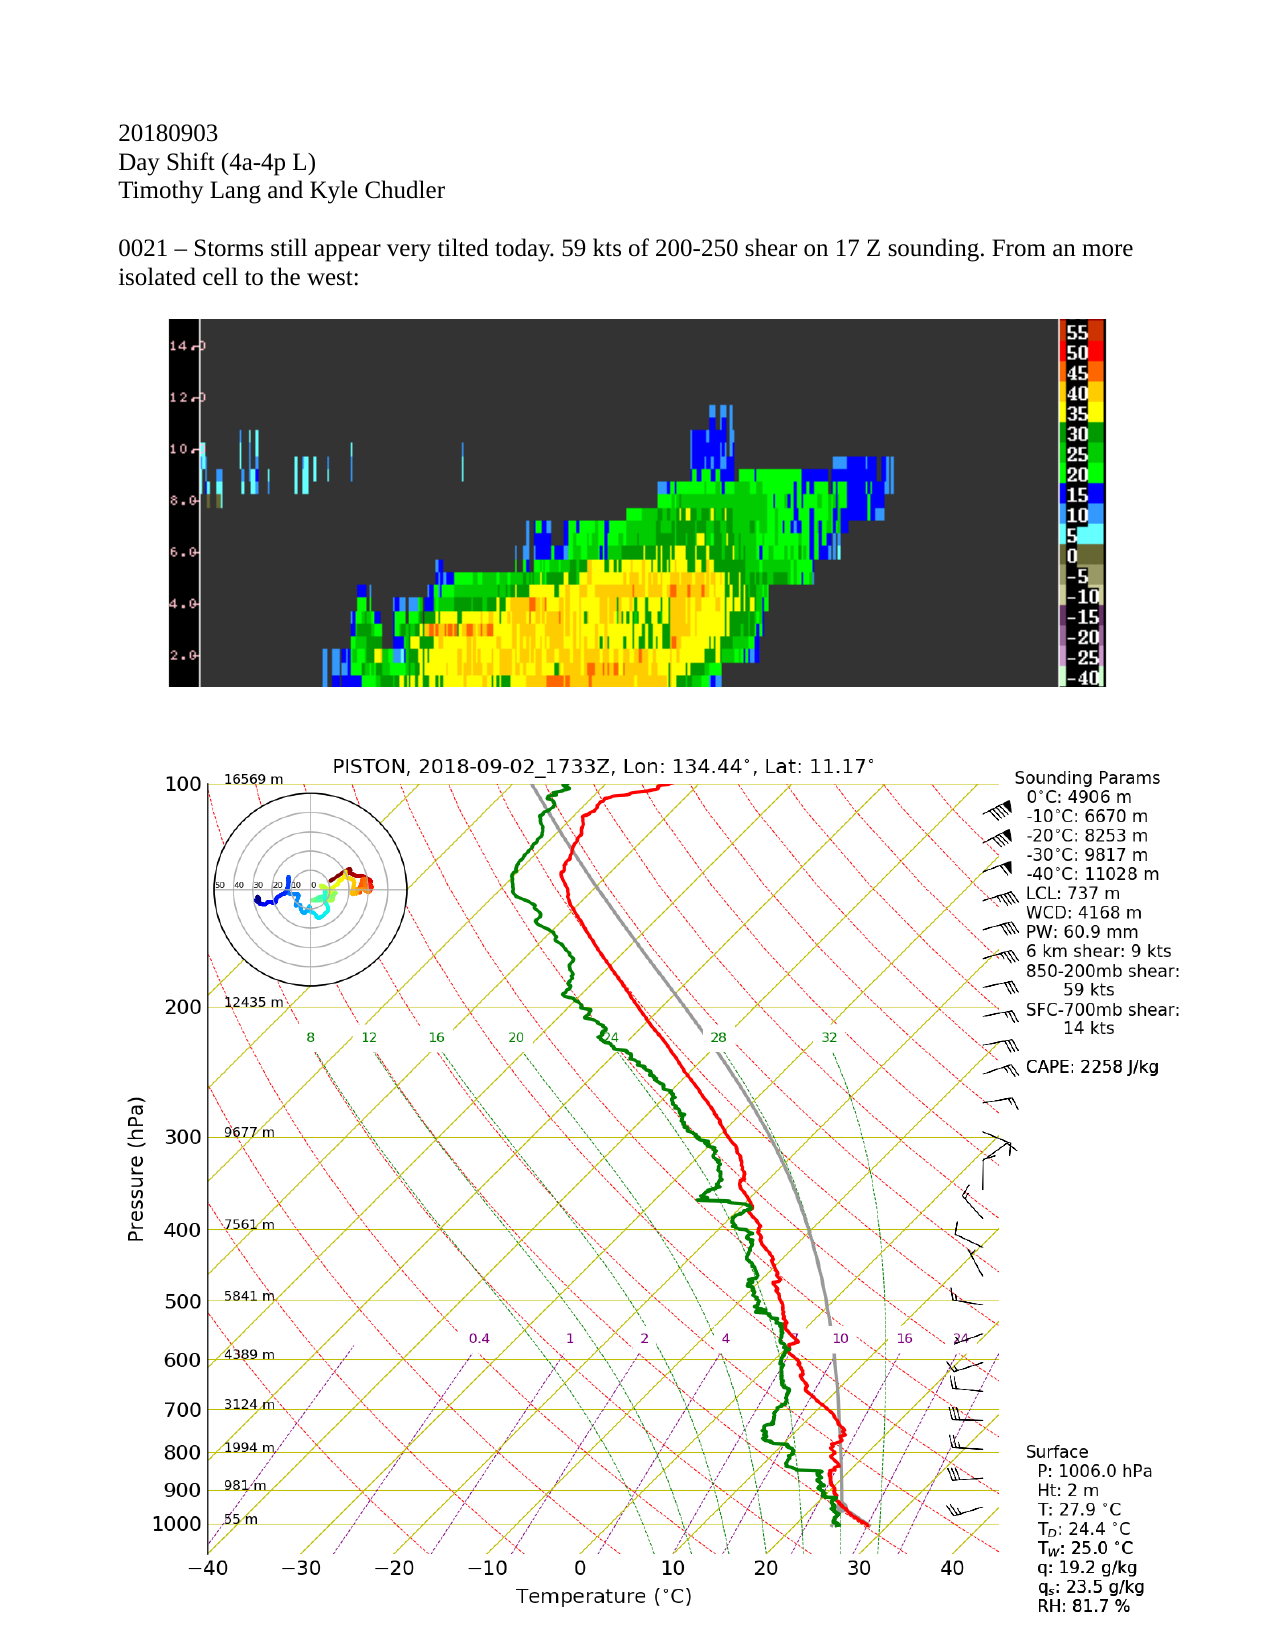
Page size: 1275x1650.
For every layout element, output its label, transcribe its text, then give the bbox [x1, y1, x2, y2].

text 0021 – Storms still appear very tilted today. 59 kts of 200-250 shear on 17 Z sounding. From an more isolated cell to the west: [118, 233, 1157, 291]
picture [115, 319, 1199, 1650]
text 20180903 [118, 118, 1157, 147]
text Timothy Lang and Kyle Chudler [118, 176, 1157, 204]
text Day Shift (4a-4p L) [118, 147, 1157, 176]
